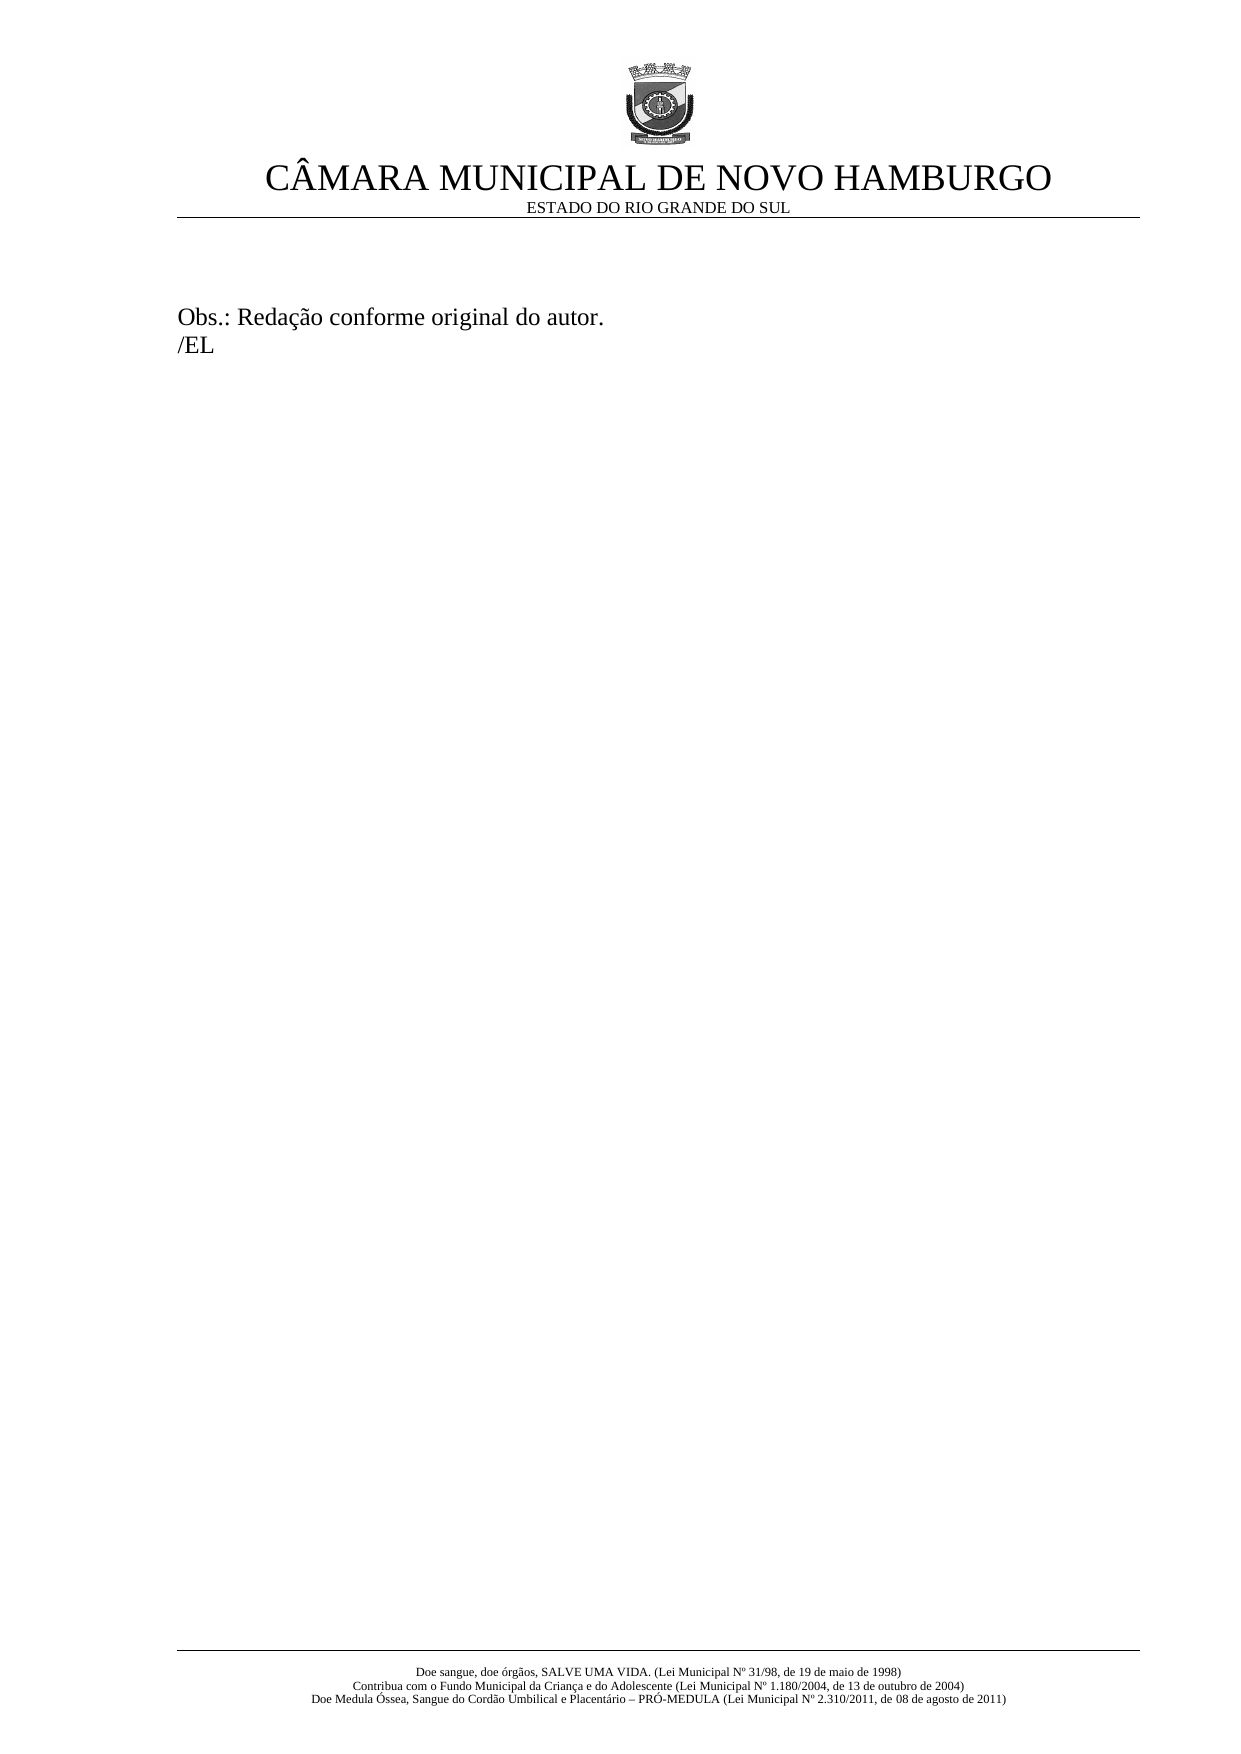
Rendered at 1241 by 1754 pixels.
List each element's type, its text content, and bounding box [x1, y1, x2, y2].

text Obs.: Redação conforme original do autor. [177, 303, 1140, 331]
text /EL [177, 331, 1140, 358]
